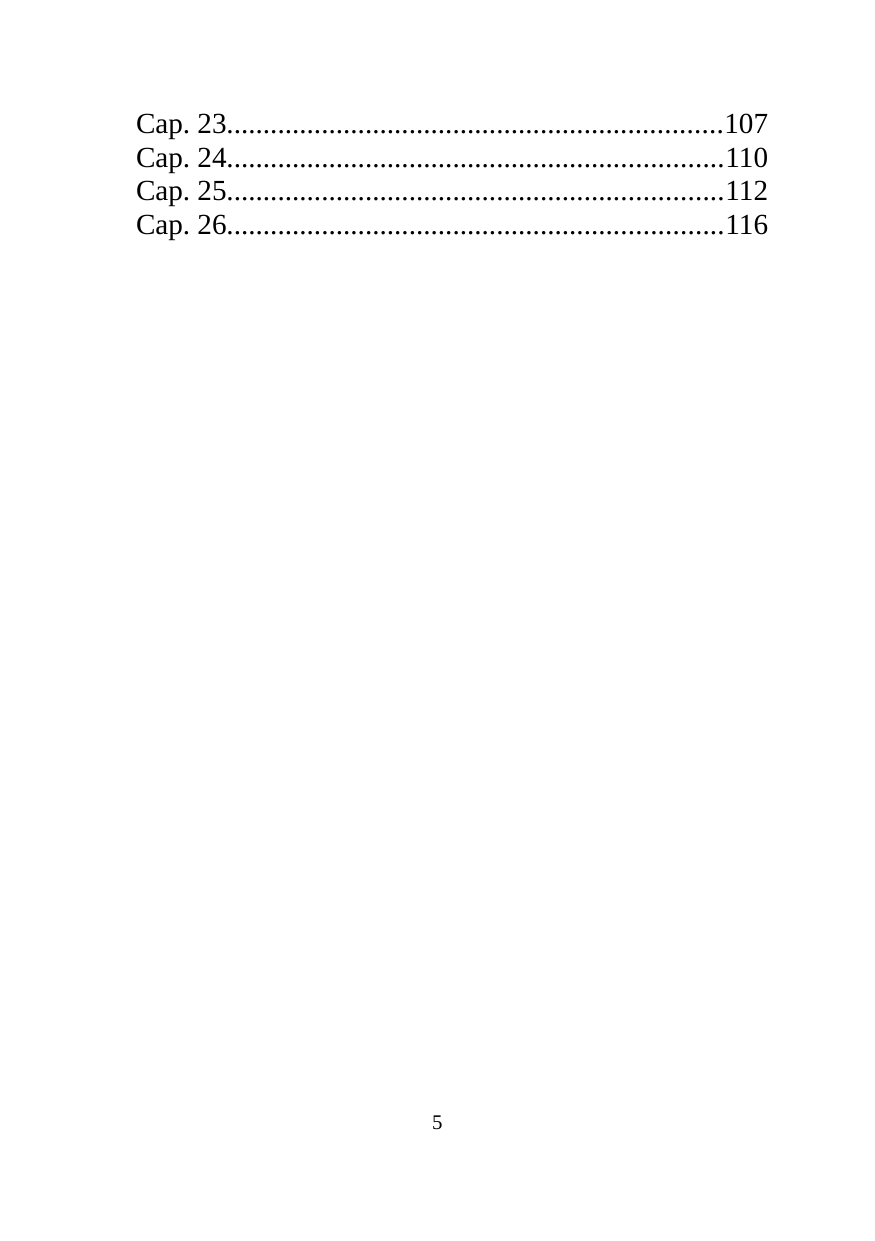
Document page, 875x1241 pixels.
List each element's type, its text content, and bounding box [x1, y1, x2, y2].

text Cap. 24 110 [136, 140, 768, 173]
text Cap. 23 107 [136, 106, 768, 140]
text Cap. 25 112 [136, 173, 768, 207]
text Cap. 26 116 [136, 207, 768, 240]
